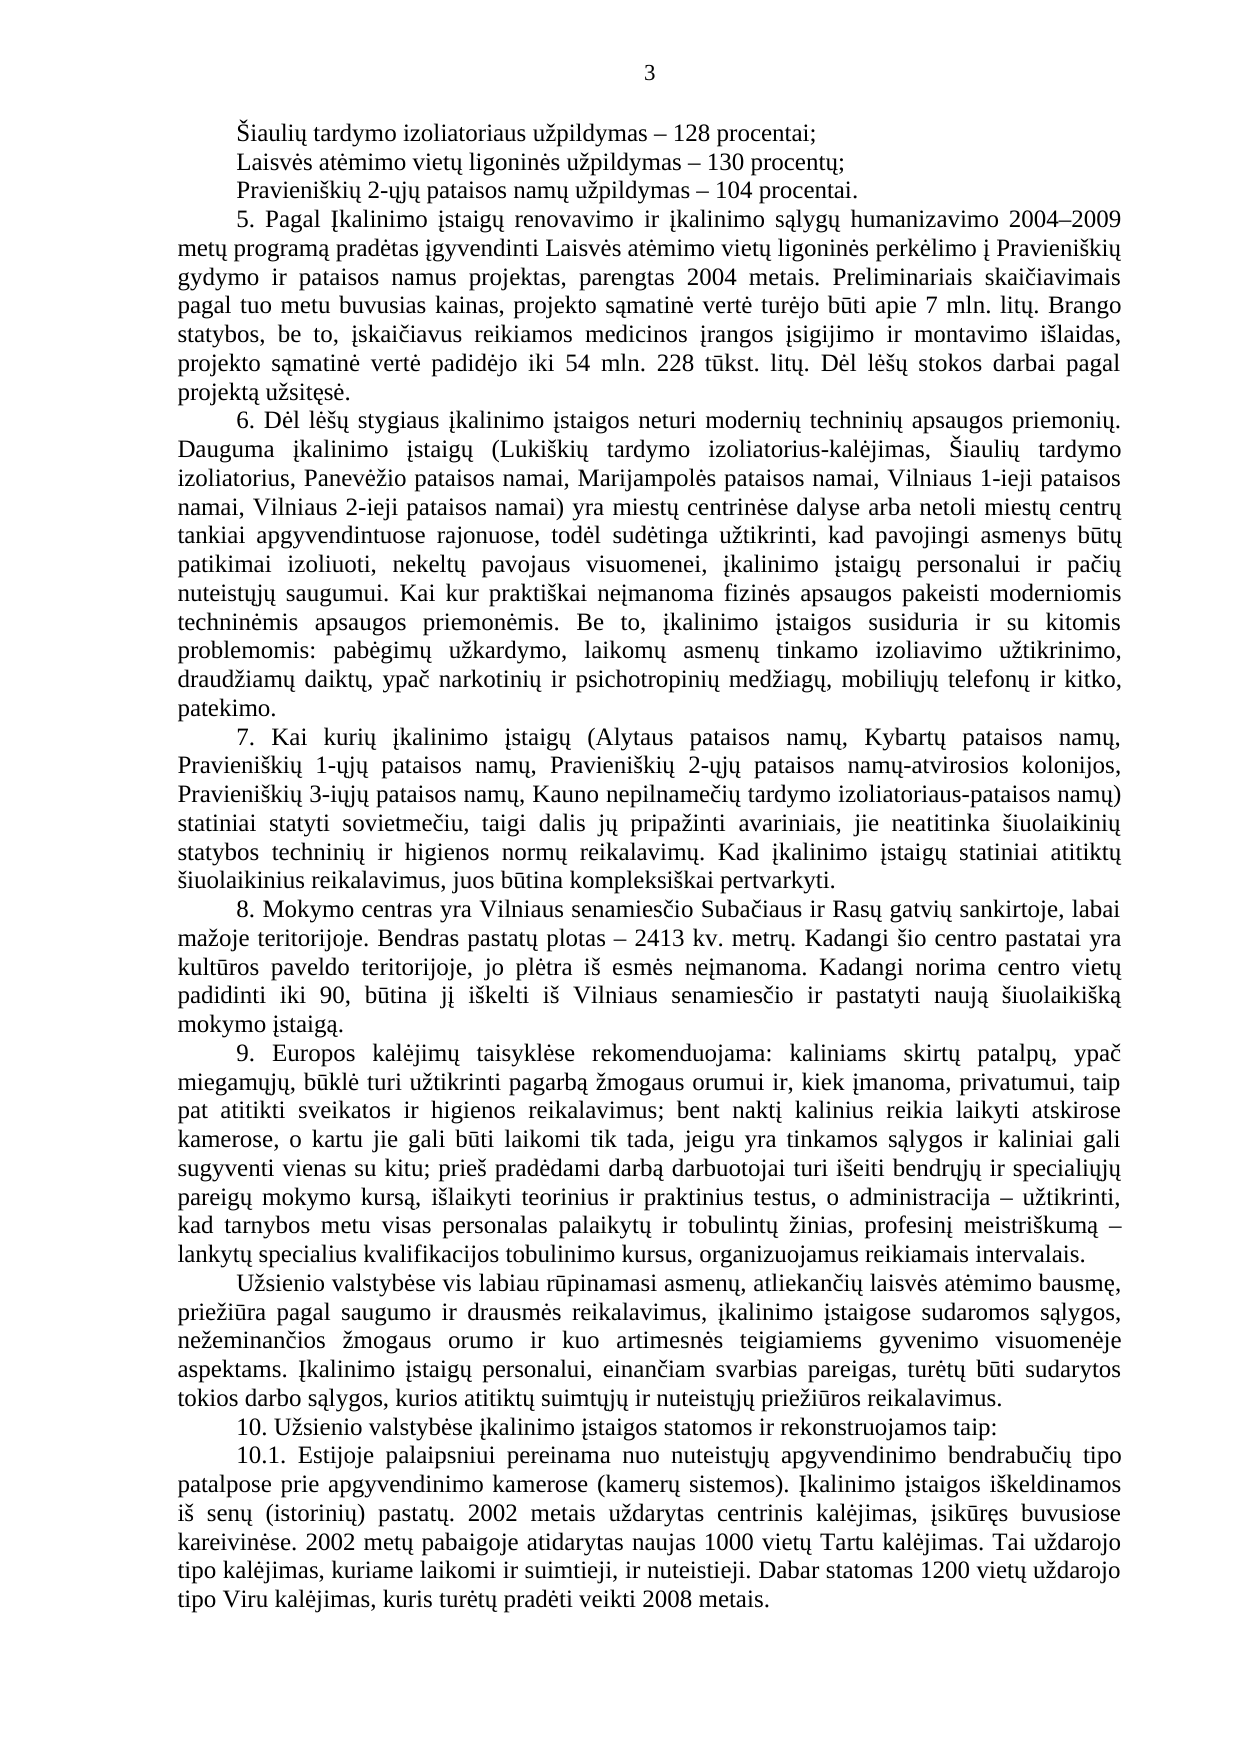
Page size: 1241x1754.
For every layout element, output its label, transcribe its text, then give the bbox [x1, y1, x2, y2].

text 10.1. Estijoje palaipsniui pereinama nuo nuteistųjų apgyvendinimo bendrabučių tipo patalpose prie apgyvendinimo kamerose (kamerų sistemos). Įkalinimo įstaigos iškeldinamos iš senų (istorinių) pastatų. 2002 metais uždarytas centrinis kalėjimas, įsikūręs buvusiose kareivinėse. 2002 metų pabaigoje atidarytas naujas 1000 vietų Tartu kalėjimas. Tai uždarojo tipo kalėjimas, kuriame laikomi ir suimtieji, ir nuteistieji. Dabar statomas 1200 vietų uždarojo tipo Viru kalėjimas, kuris turėtų pradėti veikti 2008 metais. [177, 1441, 1122, 1613]
text 5. Pagal Įkalinimo įstaigų renovavimo ir įkalinimo sąlygų humanizavimo 2004–2009 metų programą pradėtas įgyvendinti Laisvės atėmimo vietų ligoninės perkėlimo į Pravieniškių gydymo ir pataisos namus projektas, parengtas 2004 metais. Preliminariais skaičiavimais pagal tuo metu buvusias kainas, projekto sąmatinė vertė turėjo būti apie 7 mln. litų. Brango statybos, be to, įskaičiavus reikiamos medicinos įrangos įsigijimo ir montavimo išlaidas, projekto sąmatinė vertė padidėjo iki 54 mln. 228 tūkst. litų. Dėl lėšų stokos darbai pagal projektą užsitęsė. [177, 204, 1122, 406]
text Laisvės atėmimo vietų ligoninės užpildymas – 130 procentų; [177, 147, 1122, 176]
text Pravieniškių 2-ųjų pataisos namų užpildymas – 104 procentai. [177, 176, 1122, 204]
text 6. Dėl lėšų stygiaus įkalinimo įstaigos neturi modernių techninių apsaugos priemonių. Dauguma įkalinimo įstaigų (Lukiškių tardymo izoliatorius-kalėjimas, Šiaulių tardymo izoliatorius, Panevėžio pataisos namai, Marijampolės pataisos namai, Vilniaus 1-ieji pataisos namai, Vilniaus 2-ieji pataisos namai) yra miestų centrinėse dalyse arba netoli miestų centrų tankiai apgyvendintuose rajonuose, todėl sudėtinga užtikrinti, kad pavojingi asmenys būtų patikimai izoliuoti, nekeltų pavojaus visuomenei, įkalinimo įstaigų personalui ir pačių nuteistųjų saugumui. Kai kur praktiškai neįmanoma fizinės apsaugos pakeisti moderniomis techninėmis apsaugos priemonėmis. Be to, įkalinimo įstaigos susiduria ir su kitomis problemomis: pabėgimų užkardymo, laikomų asmenų tinkamo izoliavimo užtikrinimo, draudžiamų daiktų, ypač narkotinių ir psichotropinių medžiagų, mobiliųjų telefonų ir kitko, patekimo. [177, 406, 1122, 722]
text 9. Europos kalėjimų taisyklėse rekomenduojama: kaliniams skirtų patalpų, ypač miegamųjų, būklė turi užtikrinti pagarbą žmogaus orumui ir, kiek įmanoma, privatumui, taip pat atitikti sveikatos ir higienos reikalavimus; bent naktį kalinius reikia laikyti atskirose kamerose, o kartu jie gali būti laikomi tik tada, jeigu yra tinkamos sąlygos ir kaliniai gali sugyventi vienas su kitu; prieš pradėdami darbą darbuotojai turi išeiti bendrųjų ir specialiųjų pareigų mokymo kursą, išlaikyti teorinius ir praktinius testus, o administracija – užtikrinti, kad tarnybos metu visas personalas palaikytų ir tobulintų žinias, profesinį meistriškumą – lankytų specialius kvalifikacijos tobulinimo kursus, organizuojamus reikiamais intervalais. [177, 1038, 1122, 1268]
text 10. Užsienio valstybėse įkalinimo įstaigos statomos ir rekonstruojamos taip: [177, 1412, 1122, 1441]
text Šiaulių tardymo izoliatoriaus užpildymas – 128 procentai; [177, 118, 1122, 147]
text Užsienio valstybėse vis labiau rūpinamasi asmenų, atliekančių laisvės atėmimo bausmę, priežiūra pagal saugumo ir drausmės reikalavimus, įkalinimo įstaigose sudaromos sąlygos, nežeminančios žmogaus orumo ir kuo artimesnės teigiamiems gyvenimo visuomenėje aspektams. Įkalinimo įstaigų personalui, einančiam svarbias pareigas, turėtų būti sudarytos tokios darbo sąlygos, kurios atitiktų suimtųjų ir nuteistųjų priežiūros reikalavimus. [177, 1268, 1122, 1412]
text 8. Mokymo centras yra Vilniaus senamiesčio Subačiaus ir Rasų gatvių sankirtoje, labai mažoje teritorijoje. Bendras pastatų plotas – 2413 kv. metrų. Kadangi šio centro pastatai yra kultūros paveldo teritorijoje, jo plėtra iš esmės neįmanoma. Kadangi norima centro vietų padidinti iki 90, būtina jį iškelti iš Vilniaus senamiesčio ir pastatyti naują šiuolaikišką mokymo įstaigą. [177, 894, 1122, 1038]
text 7. Kai kurių įkalinimo įstaigų (Alytaus pataisos namų, Kybartų pataisos namų, Pravieniškių 1-ųjų pataisos namų, Pravieniškių 2-ųjų pataisos namų-atvirosios kolonijos, Pravieniškių 3-iųjų pataisos namų, Kauno nepilnamečių tardymo izoliatoriaus-pataisos namų) statiniai statyti sovietmečiu, taigi dalis jų pripažinti avariniais, jie neatitinka šiuolaikinių statybos techninių ir higienos normų reikalavimų. Kad įkalinimo įstaigų statiniai atitiktų šiuolaikinius reikalavimus, juos būtina kompleksiškai pertvarkyti. [177, 722, 1122, 894]
